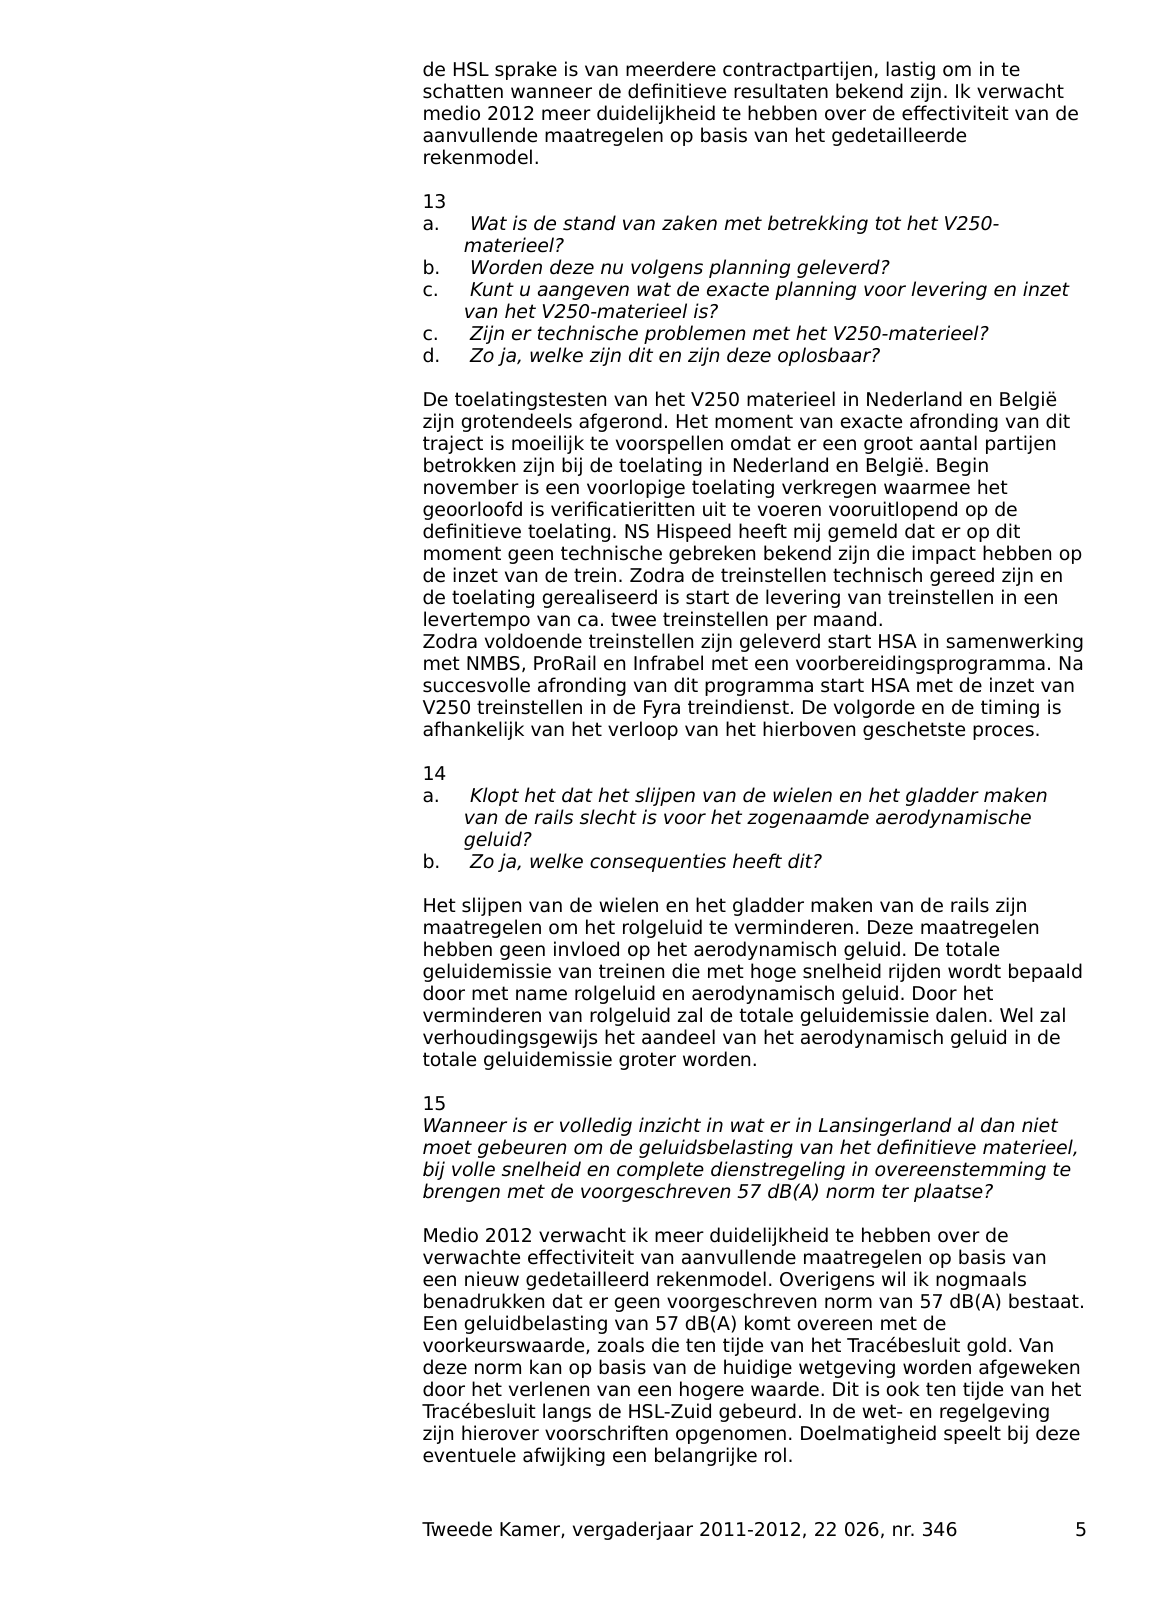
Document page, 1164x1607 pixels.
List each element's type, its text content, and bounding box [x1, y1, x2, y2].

text Wanneer is er volledig inzicht in wat er in Lansingerland al dan niet moet gebeuren om de geluidsbelasting van het definitieve materieel, bij volle snelheid en complete dienstregeling in overeenstemming te brengen met de voorgeschreven 57 dB(A) norm ter plaatse? [422, 1115, 1087, 1203]
text b. Worden deze nu volgens planning geleverd? [422, 257, 1087, 279]
text de HSL sprake is van meerdere contractpartijen, lastig om in te schatten wanneer de definitieve resultaten bekend zijn. Ik verwacht medio 2012 meer duidelijkheid te hebben over de effectiviteit van de aanvullende maatregelen op basis van het gedetailleerde rekenmodel. [422, 59, 1087, 169]
text 13 [422, 191, 1087, 213]
text a. Klopt het dat het slijpen van de wielen en het gladder maken van de rails slecht is voor het zogenaamde aerodynamische geluid? [422, 785, 1087, 851]
text a. Wat is de stand van zaken met betrekking tot het V250-materieel? [422, 213, 1087, 257]
text De toelatingstesten van het V250 materieel in Nederland en België zijn grotendeels afgerond. Het moment van exacte afronding van dit traject is moeilijk te voorspellen omdat er een groot aantal partijen betrokken zijn bij de toelating in Nederland en België. Begin november is een voorlopige toelating verkregen waarmee het geoorloofd is verificatieritten uit te voeren vooruitlopend op de definitieve toelating. NS Hispeed heeft mij gemeld dat er op dit moment geen technische gebreken bekend zijn die impact hebben op de inzet van de trein. Zodra de treinstellen technisch gereed zijn en de toelating gerealiseerd is start de levering van treinstellen in een levertempo van ca. twee treinstellen per maand. [422, 389, 1087, 631]
text d. Zo ja, welke zijn dit en zijn deze oplosbaar? [422, 345, 1087, 367]
text 14 [422, 763, 1087, 785]
text Het slijpen van de wielen en het gladder maken van de rails zijn maatregelen om het rolgeluid te verminderen. Deze maatregelen hebben geen invloed op het aerodynamisch geluid. De totale geluidemissie van treinen die met hoge snelheid rijden wordt bepaald door met name rolgeluid en aerodynamisch geluid. Door het verminderen van rolgeluid zal de totale geluidemissie dalen. Wel zal verhoudingsgewijs het aandeel van het aerodynamisch geluid in de totale geluidemissie groter worden. [422, 895, 1087, 1071]
text Zodra voldoende treinstellen zijn geleverd start HSA in samenwerking met NMBS, ProRail en Infrabel met een voorbereidingsprogramma. Na succesvolle afronding van dit programma start HSA met de inzet van V250 treinstellen in de Fyra treindienst. De volgorde en de timing is afhankelijk van het verloop van het hierboven geschetste proces. [422, 631, 1087, 741]
text 15 [422, 1093, 1087, 1115]
text Medio 2012 verwacht ik meer duidelijkheid te hebben over de verwachte effectiviteit van aanvullende maatregelen op basis van een nieuw gedetailleerd rekenmodel. Overigens wil ik nogmaals benadrukken dat er geen voorgeschreven norm van 57 dB(A) bestaat. Een geluidbelasting van 57 dB(A) komt overeen met de voorkeurswaarde, zoals die ten tijde van het Tracébesluit gold. Van deze norm kan op basis van de huidige wetgeving worden afgeweken door het verlenen van een hogere waarde. Dit is ook ten tijde van het Tracébesluit langs de HSL-Zuid gebeurd. In de wet- en regelgeving zijn hierover voorschriften opgenomen. Doelmatigheid speelt bij deze eventuele afwijking een belangrijke rol. [422, 1225, 1087, 1467]
text c. Kunt u aangeven wat de exacte planning voor levering en inzet van het V250-materieel is? [422, 279, 1087, 323]
text b. Zo ja, welke consequenties heeft dit? [422, 851, 1087, 873]
text c. Zijn er technische problemen met het V250-materieel? [422, 323, 1087, 345]
